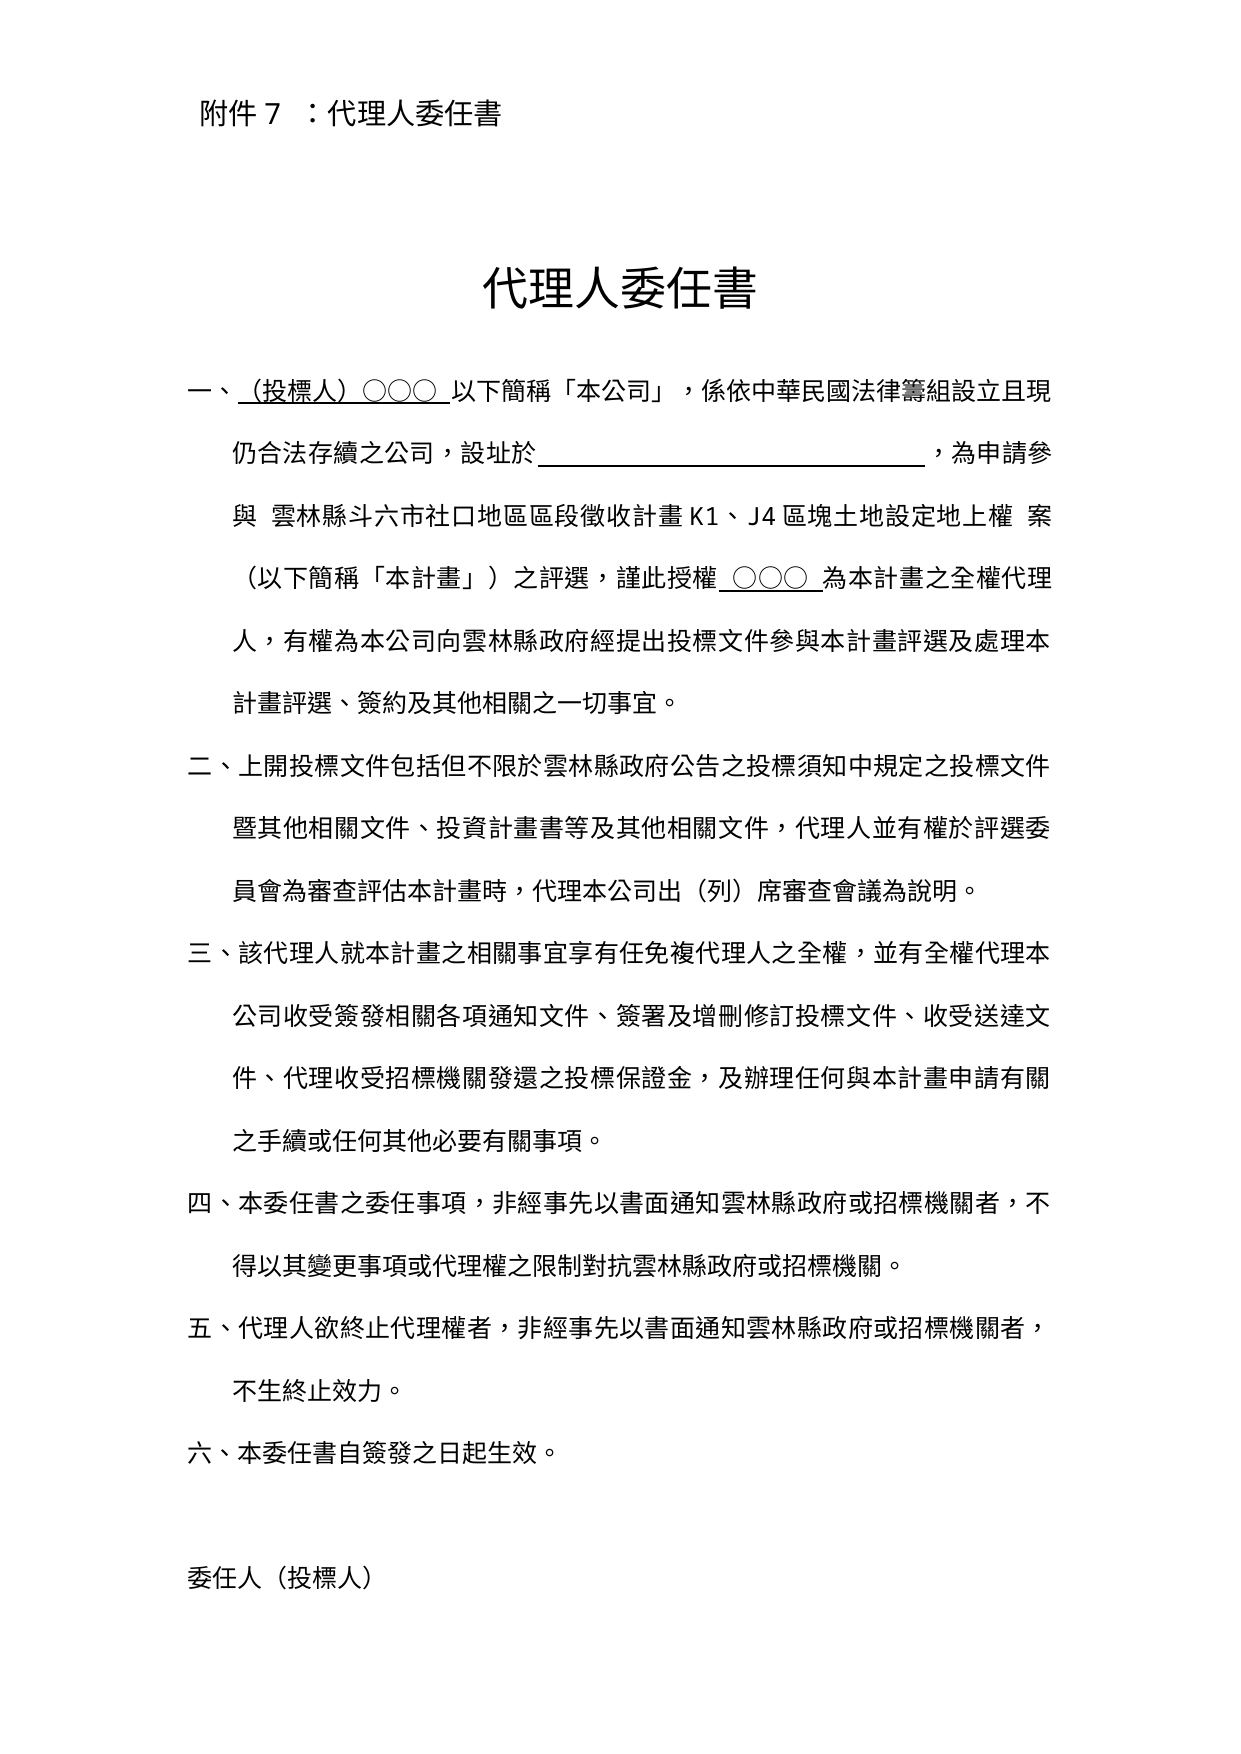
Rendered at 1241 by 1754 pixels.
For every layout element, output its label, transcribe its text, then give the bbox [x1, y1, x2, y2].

text 四、本委任書之委任事項，非經事先以書面通知雲林縣政府或招標機關者，不得以其變更事項或代理權之限制對抗雲林縣政府或招標機關。 [187, 1160, 1053, 1285]
text 一、（投標人）○○○ 以下簡稱「本公司」，係依中華民國法律籌組設立且現 仍合法存續之公司，設址於 ，為申請參與 雲林縣斗六市社口地區區段徵收計畫K1、J4區塊土地設定地上權 案（以下簡稱「本計畫」）之評選，謹此授權 ○○○ 為本計畫之全權代理人，有權為本公司向雲林縣政府經提出投標文件參與本計畫評選及處理本計畫評選、簽約及其他相關之一切事宜。 [187, 348, 1053, 723]
text 委任人（投標人） [187, 1535, 1053, 1598]
text 五、代理人欲終止代理權者，非經事先以書面通知雲林縣政府或招標機關者，不生終止效力。 [187, 1285, 1053, 1410]
text 六、本委任書自簽發之日起生效。 [187, 1410, 1053, 1473]
text 代理人委任書 [187, 213, 1053, 338]
text 二、上開投標文件包括但不限於雲林縣政府公告之投標須知中規定之投標文件暨其他相關文件、投資計畫書等及其他相關文件，代理人並有權於評選委員會為審查評估本計畫時，代理本公司出（列）席審查會議為說明。 [187, 723, 1053, 910]
text 三、該代理人就本計畫之相關事宜享有任免複代理人之全權，並有全權代理本公司收受簽發相關各項通知文件、簽署及增刪修訂投標文件、收受送達文件、代理收受招標機關發還之投標保證金，及辦理任何與本計畫申請有關之手續或任何其他必要有關事項。 [187, 910, 1053, 1160]
